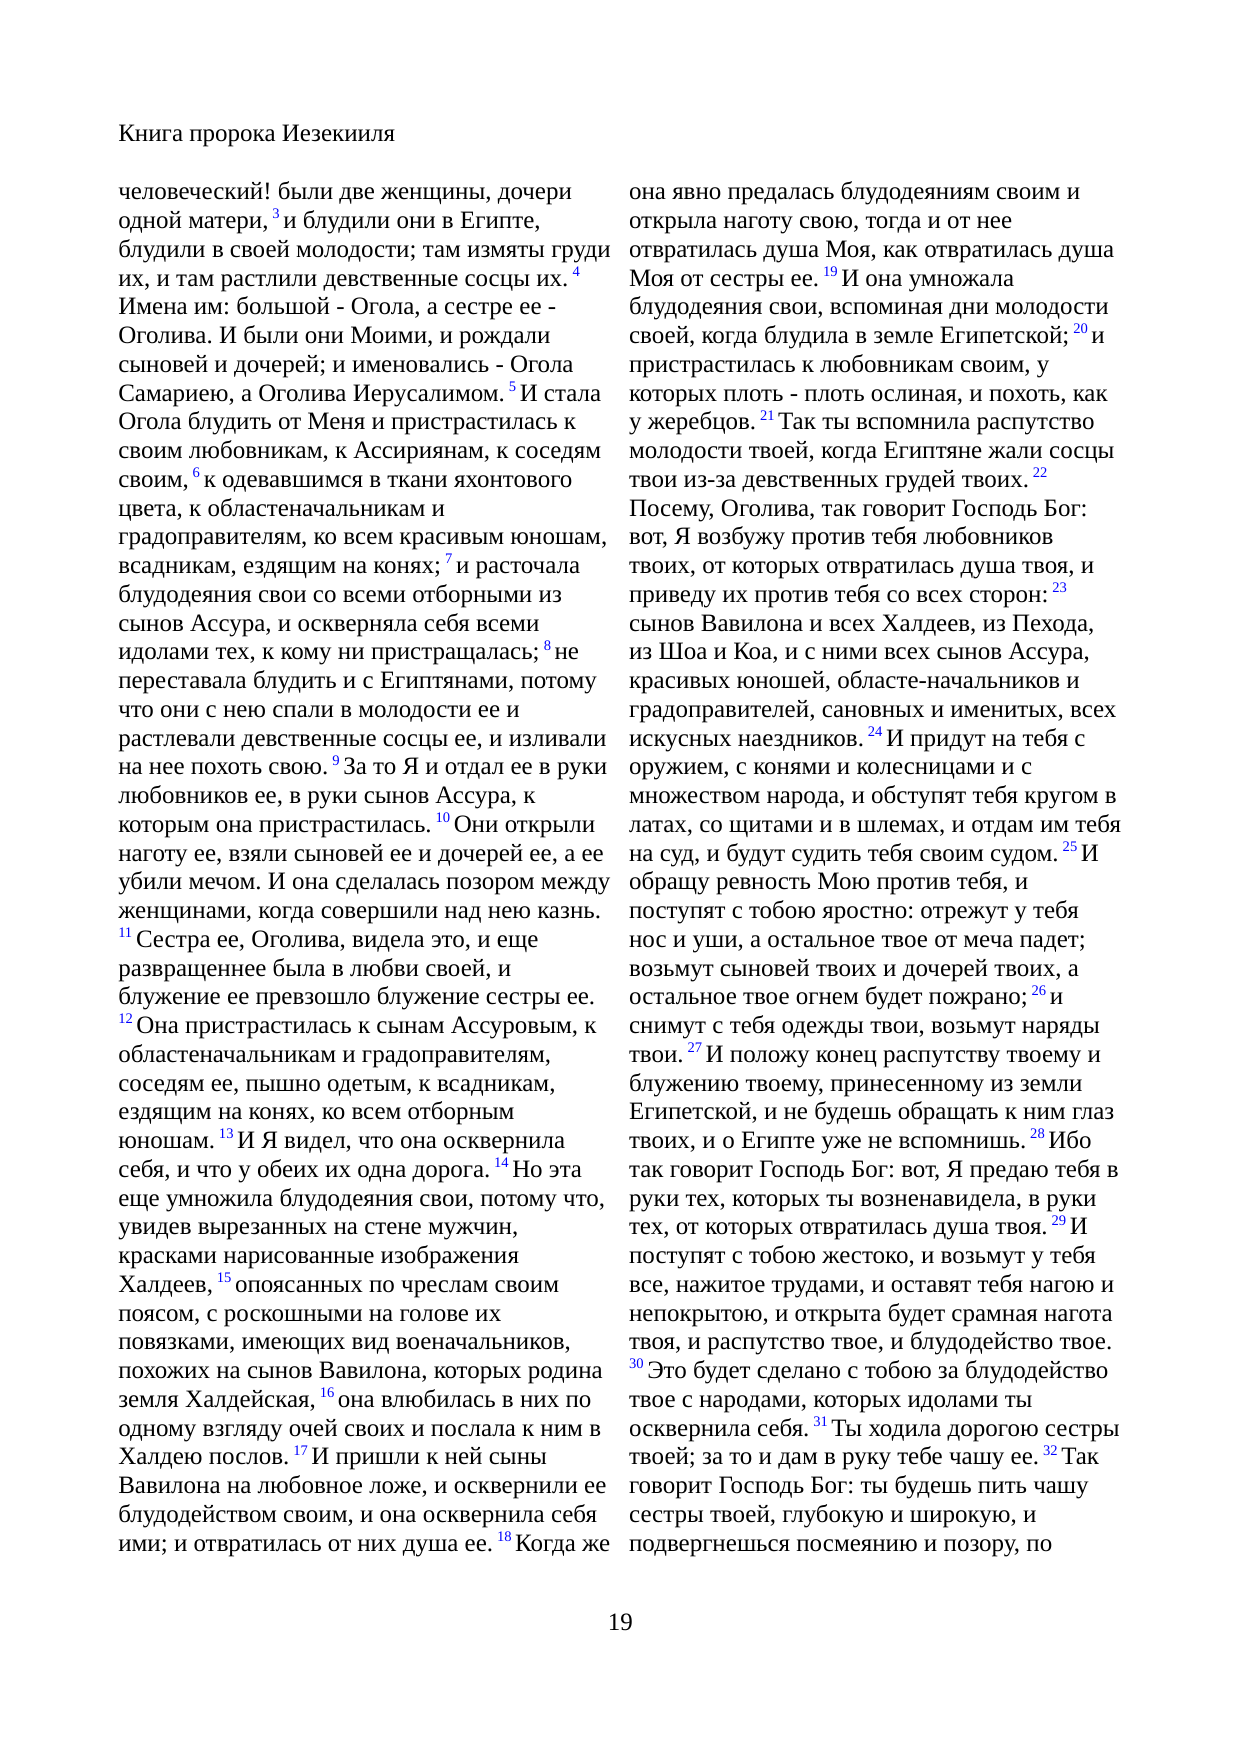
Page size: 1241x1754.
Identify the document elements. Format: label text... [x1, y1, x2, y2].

text человеческий! были две женщины, дочери одной матери, 3 и блудили они в Египте, блудили в своей молодости; там измяты груди их, и там растлили девственные сосцы их. 4 Имена им: большой - Огола, а сестре ее - Оголива. И были они Моими, и рождали сыновей и дочерей; и именовались - Огола Самариею, а Оголива Иерусалимом. 5 И стала Огола блудить от Меня и пристрастилась к своим любовникам, к Ассириянам, к соседям своим, 6 к одевавшимся в ткани яхонтового цвета, к областеначальникам и градоправителям, ко всем красивым юношам, всадникам, ездящим на конях; 7 и расточала блудодеяния свои со всеми отборными из сынов Ассура, и оскверняла себя всеми идолами тех, к кому ни пристращалась; 8 не переставала блудить и с Египтянами, потому что они с нею спали в молодости ее и растлевали девственные сосцы ее, и изливали на нее похоть свою. 9 За то Я и отдал ее в руки любовников ее, в руки сынов Ассура, к которым она пристрастилась. 10 Они открыли наготу ее, взяли сыновей ее и дочерей ее, а ее убили мечом. И она сделалась позором между женщинами, когда совершили над нею казнь. 11 Сестра ее, Оголива, видела это, и еще развращеннее была в любви своей, и блужение ее превзошло блужение сестры ее. 12 Она пристрастилась к сынам Ассуровым, к областеначальникам и градоправителям, соседям ее, пышно одетым, к всадникам, ездящим на конях, ко всем отборным юношам. 13 И Я видел, что она осквернила себя, и что у обеих их одна дорога. 14 Но эта еще умножила блудодеяния свои, потому что, увидев вырезанных на стене мужчин, красками нарисованные изображения Халдеев, 15 опоясанных по чреслам своим поясом, с роскошными на голове их повязками, имеющих вид военачальников, похожих на сынов Вавилона, которых родина земля Халдейская, 16 она влюбилась в них по одному взгляду очей своих и послала к ним в Халдею послов. 17 И пришли к ней сыны Вавилона на любовное ложе, и осквернили ее блудодейством своим, и она осквернила себя ими; и отвратилась от них душа ее. 18 Когда же [118, 176, 611, 1556]
text она явно предалась блудодеяниям своим и открыла наготу свою, тогда и от нее отвратилась душа Моя, как отвратилась душа Моя от сестры ее. 19 И она умножала блудодеяния свои, вспоминая дни молодости своей, когда блудила в земле Египетской; 20 и пристрастилась к любовникам своим, у которых плоть - плоть ослиная, и похоть, как у жеребцов. 21 Так ты вспомнила распутство молодости твоей, когда Египтяне жали сосцы твои из-за девственных грудей твоих. 22 Посему, Оголива, так говорит Господь Бог: вот, Я возбужу против тебя любовников твоих, от которых отвратилась душа твоя, и приведу их против тебя со всех сторон: 23 сынов Вавилона и всех Халдеев, из Пехода, из Шоа и Коа, и с ними всех сынов Ассура, красивых юношей, областе-начальников и градоправителей, сановных и именитых, всех искусных наездников. 24 И придут на тебя с оружием, с конями и колесницами и с множеством народа, и обступят тебя кругом в латах, со щитами и в шлемах, и отдам им тебя на суд, и будут судить тебя своим судом. 25 И обращу ревность Мою против тебя, и поступят с тобою яростно: отрежут у тебя нос и уши, а остальное твое от меча падет; возьмут сыновей твоих и дочерей твоих, а остальное твое огнем будет пожрано; 26 и снимут с тебя одежды твои, возьмут наряды твои. 27 И положу конец распутству твоему и блужению твоему, принесенному из земли Египетской, и не будешь обращать к ним глаз твоих, и о Египте уже не вспомнишь. 28 Ибо так говорит Господь Бог: вот, Я предаю тебя в руки тех, которых ты возненавидела, в руки тех, от которых отвратилась душа твоя. 29 И поступят с тобою жестоко, и возьмут у тебя все, нажитое трудами, и оставят тебя нагою и непокрытою, и открыта будет срамная нагота твоя, и распутство твое, и блудодейство твое. 30 Это будет сделано с тобою за блудодейство твое с народами, которых идолами ты осквернила себя. 31 Ты ходила дорогою сестры твоей; за то и дам в руку тебе чашу ее. 32 Так говорит Господь Бог: ты будешь пить чашу сестры твоей, глубокую и широкую, и подвергнешься посмеянию и позору, по [629, 176, 1122, 1556]
